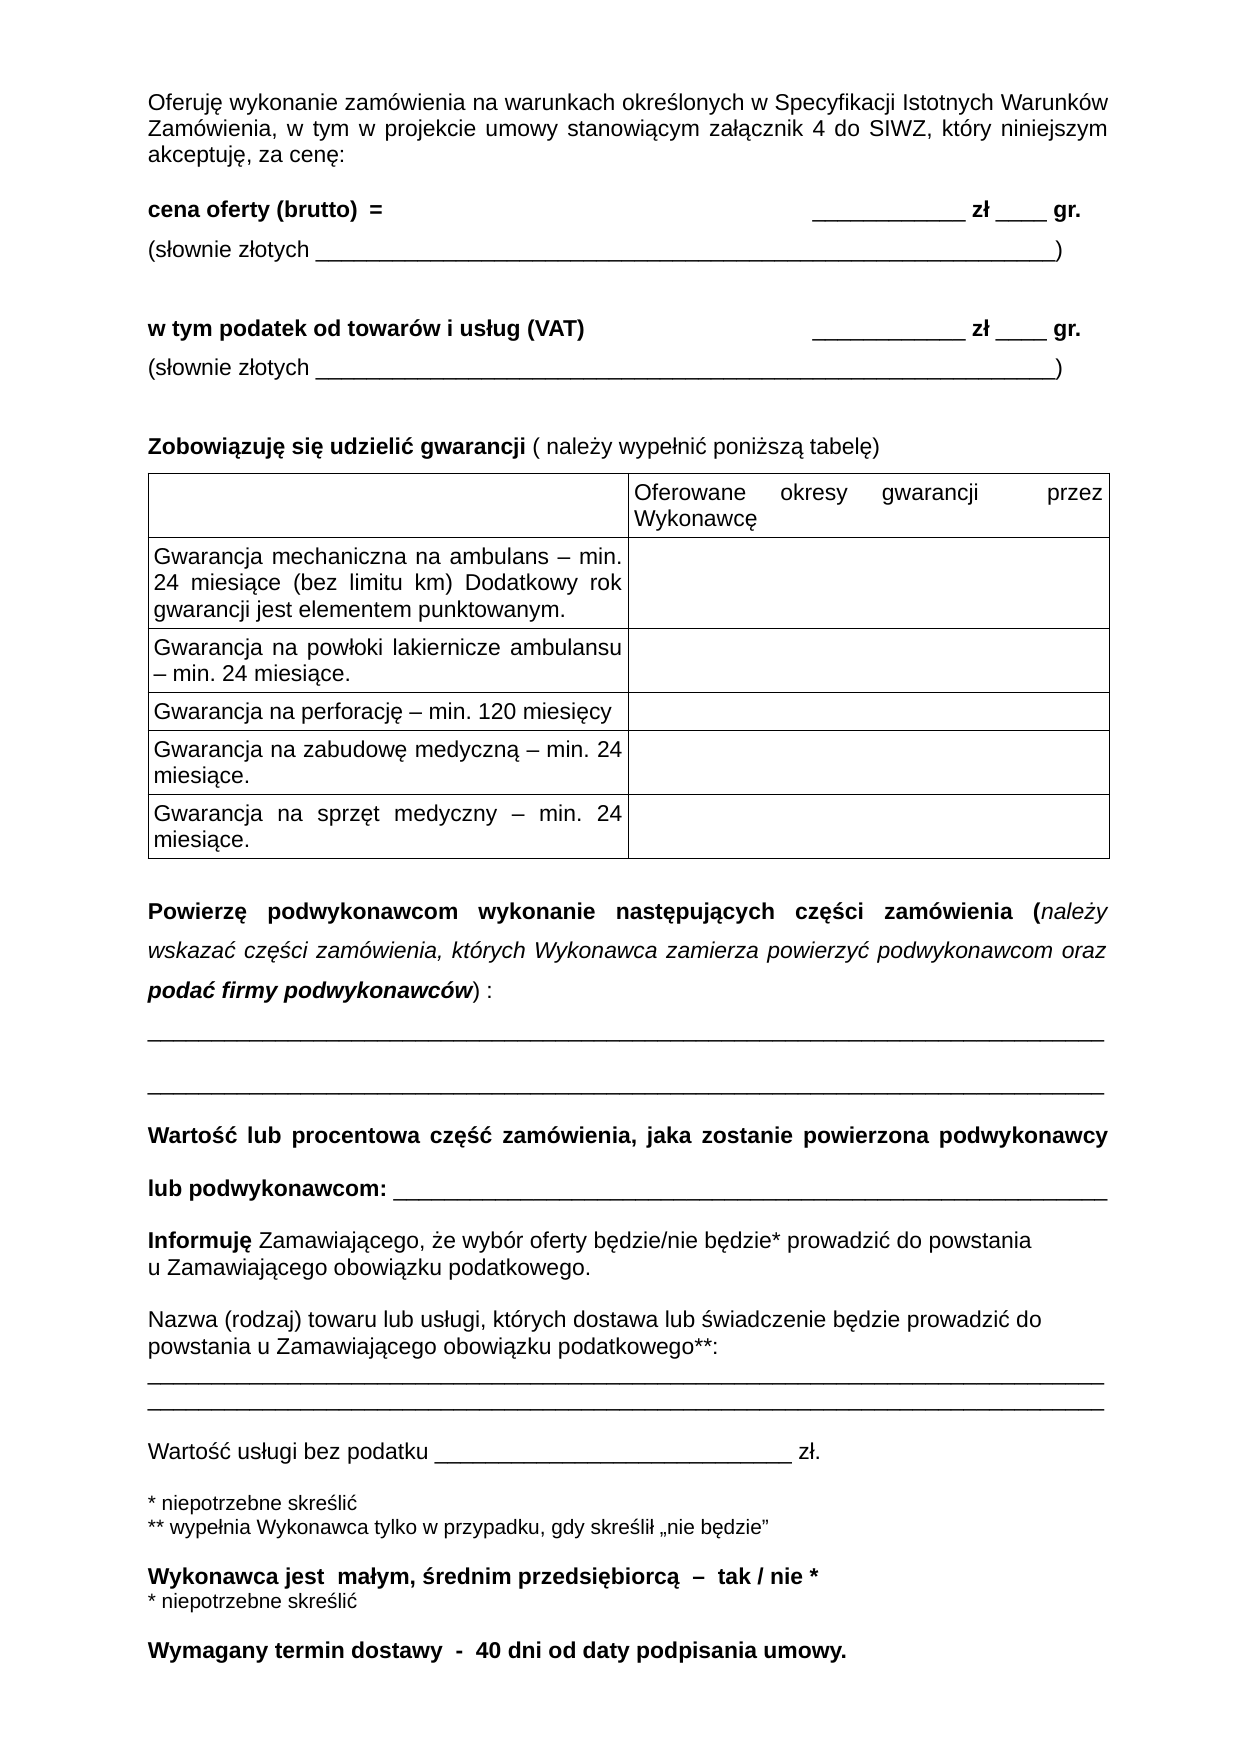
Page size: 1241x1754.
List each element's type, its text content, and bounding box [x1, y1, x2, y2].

table_cell Gwarancja na powłoki lakiernicze ambulansu – min. 24 miesiące. [149, 629, 628, 692]
table_cell [629, 629, 1109, 692]
table_header Oferowane okresy gwarancji przez Wykonawcę [629, 474, 1109, 537]
text ** wypełnia Wykonawca tylko w przypadku, gdy skreślił „nie będzie” [148, 1515, 1109, 1539]
text (słownie złotych __________________________________________________________) [148, 354, 1109, 381]
text Powierzę podwykonawcom wykonanie następujących części zamówienia (należy wskazać części zamówienia, których Wykonawca zamierza powierzyć podwykonawcom oraz podać firmy podwykonawców) : [148, 898, 1109, 1003]
table_cell [629, 538, 1109, 628]
text Oferuję wykonanie zamówienia na warunkach określonych w Specyfikacji Istotnych Warunków Zamówienia, w tym w projekcie umowy stanowiącym załącznik 4 do SIWZ, który niniejszym akceptuję, za cenę: [148, 88, 1109, 168]
text Informuję Zamawiającego, że wybór oferty będzie/nie będzie* prowadzić do powstania [148, 1227, 1109, 1253]
text Nazwa (rodzaj) towaru lub usługi, których dostawa lub świadczenie będzie prowadzić do powstania u Zamawiającego obowiązku podatkowego**: [148, 1306, 1109, 1359]
text ___________________________________________________________________________ [148, 1385, 1109, 1412]
text (słownie złotych __________________________________________________________) [148, 236, 1109, 262]
text * niepotrzebne skreślić [148, 1491, 1109, 1515]
text cena oferty (brutto) = ____________ zł ____ gr. [148, 196, 1109, 223]
text w tym podatek od towarów i usług (VAT) ____________ zł ____ gr. [148, 315, 1109, 341]
text ______________________________________________________________________________________________________________________________________________________ [148, 1016, 1109, 1095]
text Wykonawca jest małym, średnim przedsiębiorcą – tak / nie * [148, 1563, 1109, 1589]
text * niepotrzebne skreślić [148, 1589, 1109, 1613]
table_cell Gwarancja na perforację – min. 120 miesięcy [149, 693, 628, 730]
table_header [149, 474, 628, 537]
table_cell [629, 731, 1109, 794]
text u Zamawiającego obowiązku podatkowego. [148, 1253, 1109, 1280]
text Zobowiązuję się udzielić gwarancji ( należy wypełnić poniższą tabelę) [148, 433, 1109, 459]
text Wymagany termin dostawy - 40 dni od daty podpisania umowy. [148, 1637, 1109, 1663]
table_cell Gwarancja na sprzęt medyczny – min. 24 miesiące. [149, 795, 628, 858]
table_cell [629, 693, 1109, 730]
text ___________________________________________________________________________ [148, 1359, 1109, 1385]
table_cell Gwarancja mechaniczna na ambulans – min. 24 miesiące (bez limitu km) Dodatkowy rok gwarancji jest elementem punktowanym. [149, 538, 628, 628]
text Wartość usługi bez podatku ____________________________ zł. [148, 1438, 1109, 1464]
table_cell Gwarancja na zabudowę medyczną – min. 24 miesiące. [149, 731, 628, 794]
text Wartość lub procentowa część zamówienia, jaka zostanie powierzona podwykonawcy lub podwykonawcom: ________________________________________________________ [148, 1122, 1109, 1201]
table_cell [629, 795, 1109, 858]
